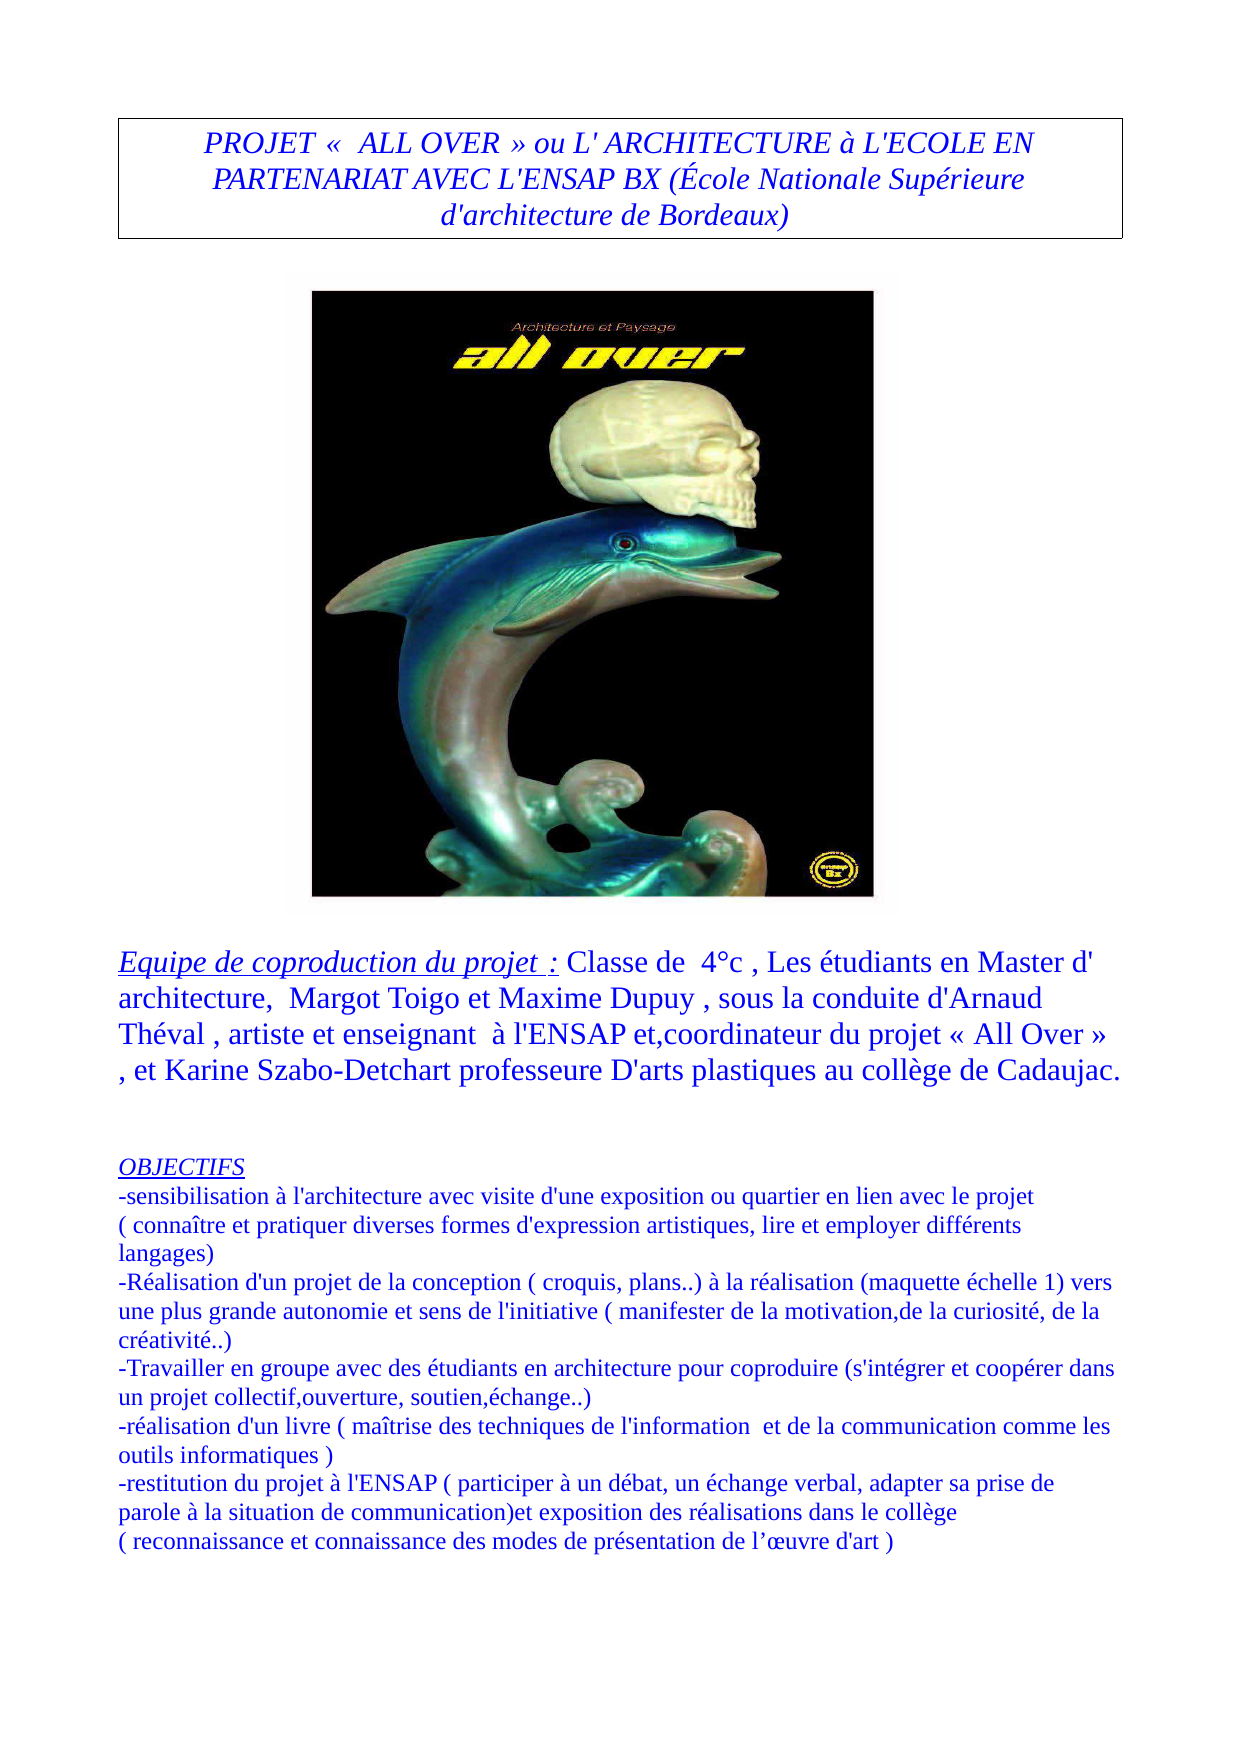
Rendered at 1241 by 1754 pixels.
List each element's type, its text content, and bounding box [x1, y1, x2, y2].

table_header PROJET « ALL OVER » ou L' ARCHITECTURE à L'ECOLE EN PARTENARIAT AVEC L'ENSAP BX (École Nationale Supérieure d'architecture de Bordeaux) [119, 119, 1122, 237]
text Equipe de coproduction du projet : Classe de 4°c , Les étudiants en Master d' architecture, Margot Toigo et Maxime Dupuy , sous la conduite d'Arnaud Théval , artiste et enseignant à l'ENSAP et,coordinateur du projet « All Over » , et Karine Szabo-Detchart professeure D'arts plastiques au collège de Cadaujac. [118, 944, 1122, 1087]
text -Réalisation d'un projet de la conception ( croquis, plans..) à la réalisation (maquette échelle 1) vers une plus grande autonomie et sens de l'initiative ( manifester de la motivation,de la curiosité, de la créativité..) [118, 1267, 1122, 1353]
text -réalisation d'un livre ( maîtrise des techniques de l'information et de la communication comme les outils informatiques ) [118, 1411, 1122, 1468]
text -restitution du projet à l'ENSAP ( participer à un débat, un échange verbal, adapter sa prise de parole à la situation de communication)et exposition des réalisations dans le collège ( reconnaissance et connaissance des modes de présentation de l’œuvre d'art ) [118, 1468, 1122, 1555]
text -Travailler en groupe avec des étudiants en architecture pour coproduire (s'intégrer et coopérer dans un projet collectif,ouverture, soutien,échange..) [118, 1353, 1122, 1411]
text -sensibilisation à l'architecture avec visite d'une exposition ou quartier en lien avec le projet ( connaître et pratiquer diverses formes d'expression artistiques, lire et employer différents langages) [118, 1181, 1122, 1267]
text OBJECTIFS [118, 1152, 1122, 1181]
